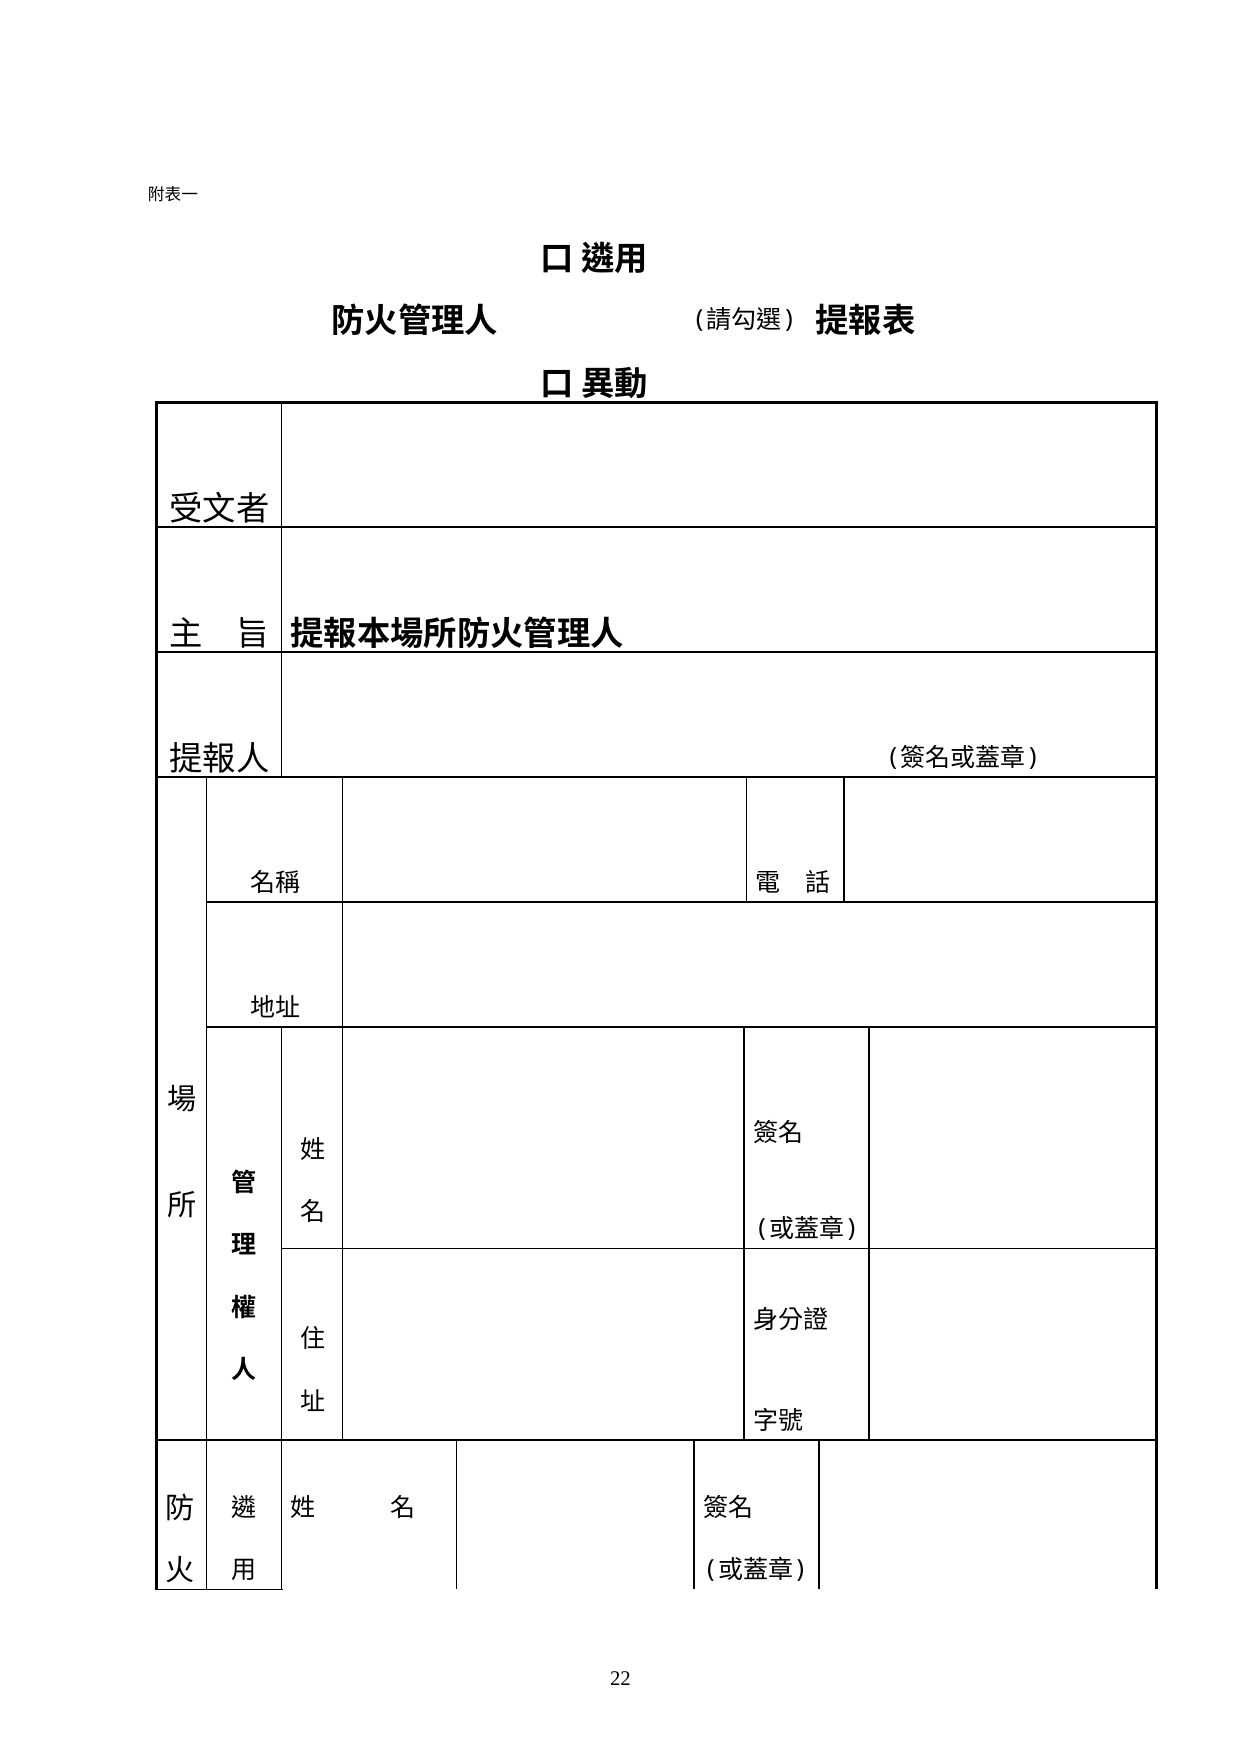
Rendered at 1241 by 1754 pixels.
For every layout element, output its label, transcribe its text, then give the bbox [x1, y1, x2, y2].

table_cell 地址 [207, 903, 342, 1026]
table_cell [343, 903, 1155, 1026]
table_cell 管理權人 [207, 1028, 281, 1439]
table_cell 住址 [282, 1249, 342, 1439]
table_cell 電 話 [747, 778, 843, 901]
text 附表一 [148, 151, 1092, 214]
table_cell 遴用 [207, 1441, 281, 1589]
table_cell [870, 1249, 1155, 1439]
table_header 提報表 [807, 214, 1157, 401]
table_cell 提報本場所防火管理人 [282, 528, 1155, 651]
table_cell (簽名或蓋章) [282, 653, 1155, 776]
table_cell [820, 1441, 1155, 1589]
table_cell [870, 1028, 1155, 1248]
table_cell 口 異動 [507, 276, 682, 401]
table_cell [343, 1028, 743, 1248]
table_cell [343, 778, 746, 901]
table_cell 場 所 [158, 778, 206, 1439]
table_cell 姓名 [282, 1028, 342, 1248]
table_cell [845, 778, 1155, 901]
table_header 口 遴用 [507, 214, 682, 276]
table_cell 提報人 [158, 653, 281, 776]
table_cell 防 火 [158, 1441, 206, 1589]
table_cell 身分證 字號 [745, 1249, 868, 1439]
table_cell 簽名 (或蓋章) [745, 1028, 868, 1248]
table_cell 名稱 [207, 778, 342, 901]
table_cell 主 旨 [158, 528, 281, 651]
table_cell [343, 1249, 743, 1439]
table_cell 姓 名 [282, 1441, 456, 1589]
table_cell [282, 404, 1155, 526]
table_cell 簽名 (或蓋章) [695, 1441, 818, 1589]
table_cell [457, 1441, 693, 1589]
table_header (請勾選) [682, 214, 807, 401]
table_cell 受文者 [158, 404, 281, 526]
table_header 防火管理人 [157, 214, 507, 401]
